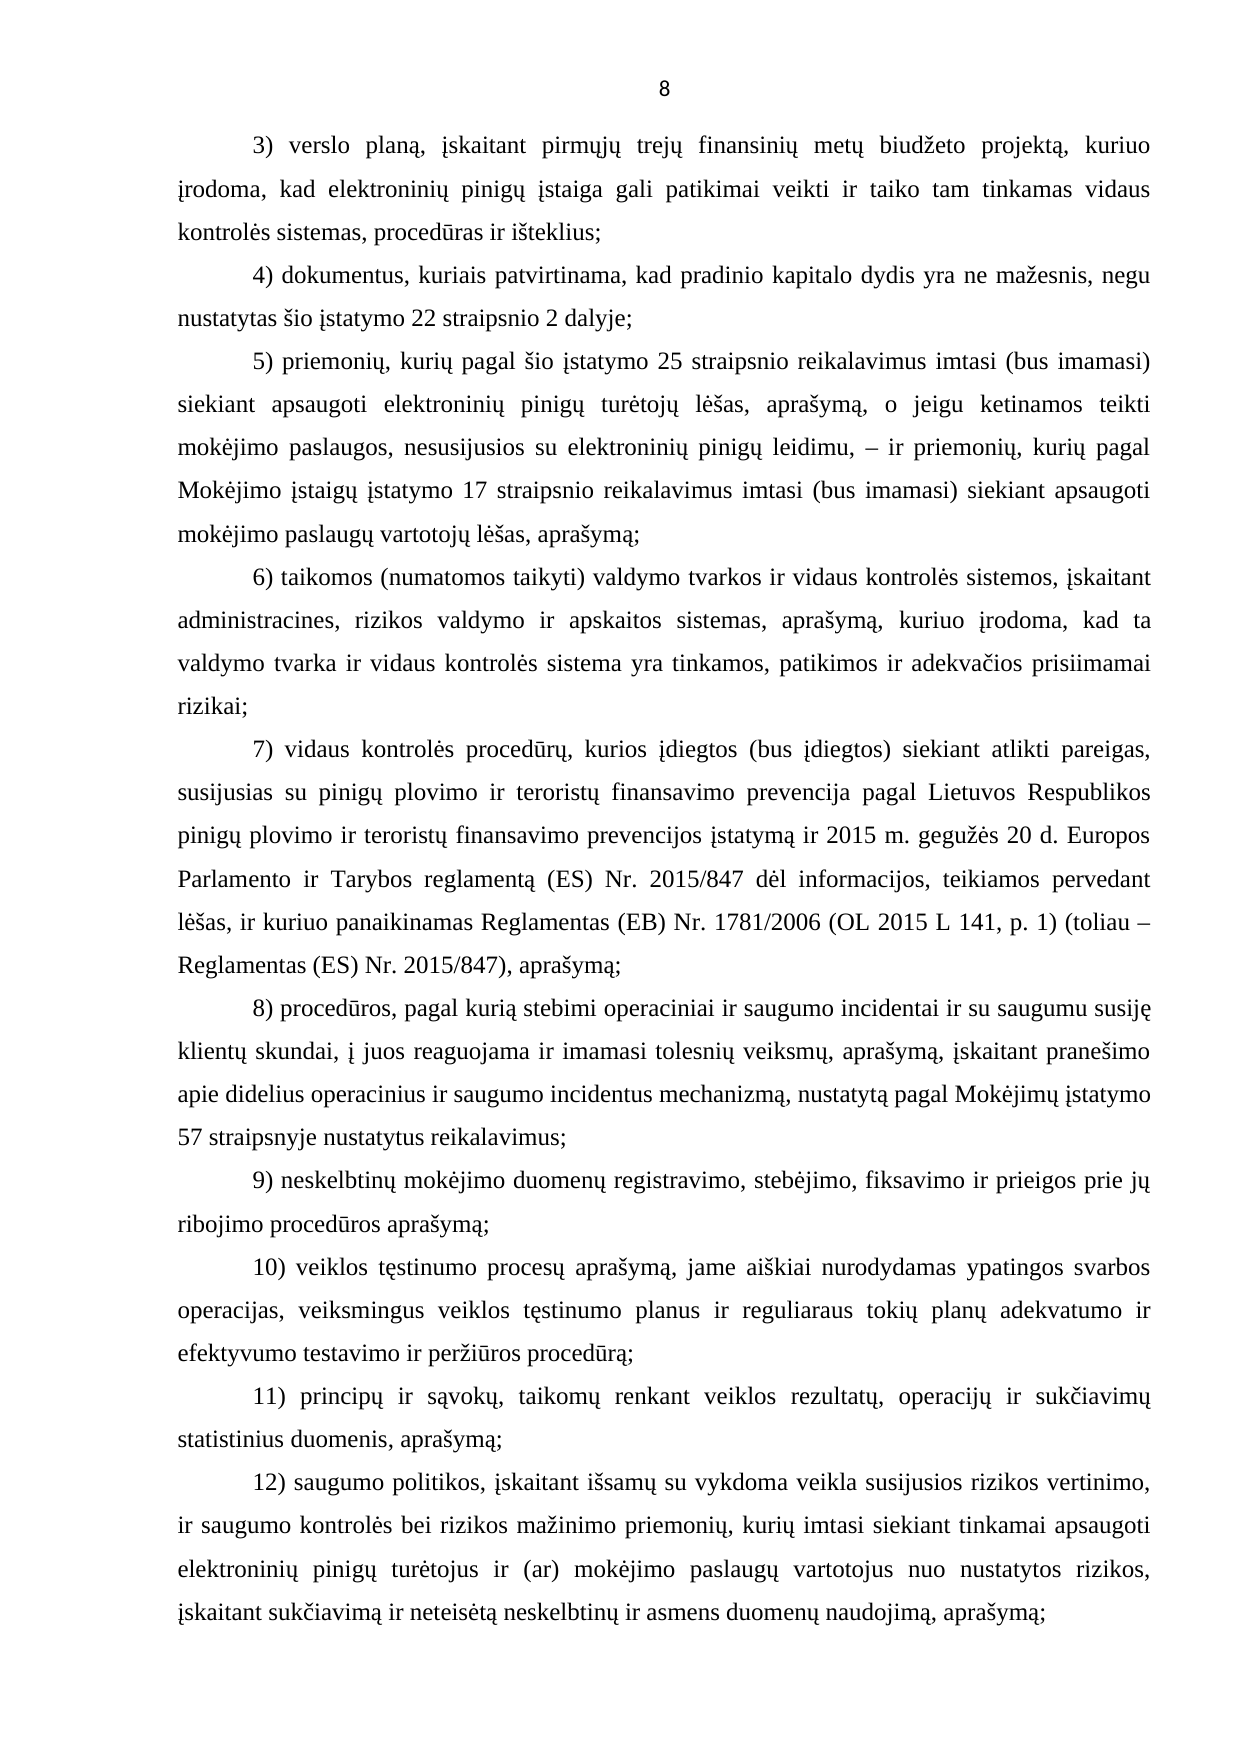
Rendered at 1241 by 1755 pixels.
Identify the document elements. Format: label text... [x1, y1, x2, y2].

text 9) neskelbtinų mokėjimo duomenų registravimo, stebėjimo, fiksavimo ir prieigos prie jų ribojimo procedūros aprašymą; [177, 1166, 1152, 1237]
text 10) veiklos tęstinumo procesų aprašymą, jame aiškiai nurodydamas ypatingos svarbos operacijas, veiksmingus veiklos tęstinumo planus ir reguliaraus tokių planų adekvatumo ir efektyvumo testavimo ir peržiūros procedūrą; [177, 1252, 1152, 1367]
text 4) dokumentus, kuriais patvirtinama, kad pradinio kapitalo dydis yra ne mažesnis, negu nustatytas šio įstatymo 22 straipsnio 2 dalyje; [177, 260, 1152, 332]
text 7) vidaus kontrolės procedūrų, kurios įdiegtos (bus įdiegtos) siekiant atlikti pareigas, susijusias su pinigų plovimo ir teroristų finansavimo prevencija pagal Lietuvos Respublikos pinigų plovimo ir teroristų finansavimo prevencijos įstatymą ir 2015 m. gegužės 20 d. Europos Parlamento ir Tarybos reglamentą (ES) Nr. 2015/847 dėl informacijos, teikiamos pervedant lėšas, ir kuriuo panaikinamas Reglamentas (EB) Nr. 1781/2006 (OL 2015 L 141, p. 1) (toliau – Reglamentas (ES) Nr. 2015/847), aprašymą; [177, 734, 1152, 979]
text 6) taikomos (numatomos taikyti) valdymo tvarkos ir vidaus kontrolės sistemos, įskaitant administracines, rizikos valdymo ir apskaitos sistemas, aprašymą, kuriuo įrodoma, kad ta valdymo tvarka ir vidaus kontrolės sistema yra tinkamos, patikimos ir adekvačios prisiimamai rizikai; [177, 562, 1152, 720]
text 5) priemonių, kurių pagal šio įstatymo 25 straipsnio reikalavimus imtasi (bus imamasi) siekiant apsaugoti elektroninių pinigų turėtojų lėšas, aprašymą, o jeigu ketinamos teikti mokėjimo paslaugos, nesusijusios su elektroninių pinigų leidimu, – ir priemonių, kurių pagal Mokėjimo įstaigų įstatymo 17 straipsnio reikalavimus imtasi (bus imamasi) siekiant apsaugoti mokėjimo paslaugų vartotojų lėšas, aprašymą; [177, 346, 1152, 547]
text 3) verslo planą, įskaitant pirmųjų trejų finansinių metų biudžeto projektą, kuriuo įrodoma, kad elektroninių pinigų įstaiga gali patikimai veikti ir taiko tam tinkamas vidaus kontrolės sistemas, procedūras ir išteklius; [177, 131, 1152, 246]
text 11) principų ir sąvokų, taikomų renkant veiklos rezultatų, operacijų ir sukčiavimų statistinius duomenis, aprašymą; [177, 1381, 1152, 1453]
text 12) saugumo politikos, įskaitant išsamų su vykdoma veikla susijusios rizikos vertinimo, ir saugumo kontrolės bei rizikos mažinimo priemonių, kurių imtasi siekiant tinkamai apsaugoti elektroninių pinigų turėtojus ir (ar) mokėjimo paslaugų vartotojus nuo nustatytos rizikos, įskaitant sukčiavimą ir neteisėtą neskelbtinų ir asmens duomenų naudojimą, aprašymą; [177, 1467, 1152, 1626]
text 8) procedūros, pagal kurią stebimi operaciniai ir saugumo incidentai ir su saugumu susiję klientų skundai, į juos reaguojama ir imamasi tolesnių veiksmų, aprašymą, įskaitant pranešimo apie didelius operacinius ir saugumo incidentus mechanizmą, nustatytą pagal Mokėjimų įstatymo 57 straipsnyje nustatytus reikalavimus; [177, 993, 1152, 1151]
